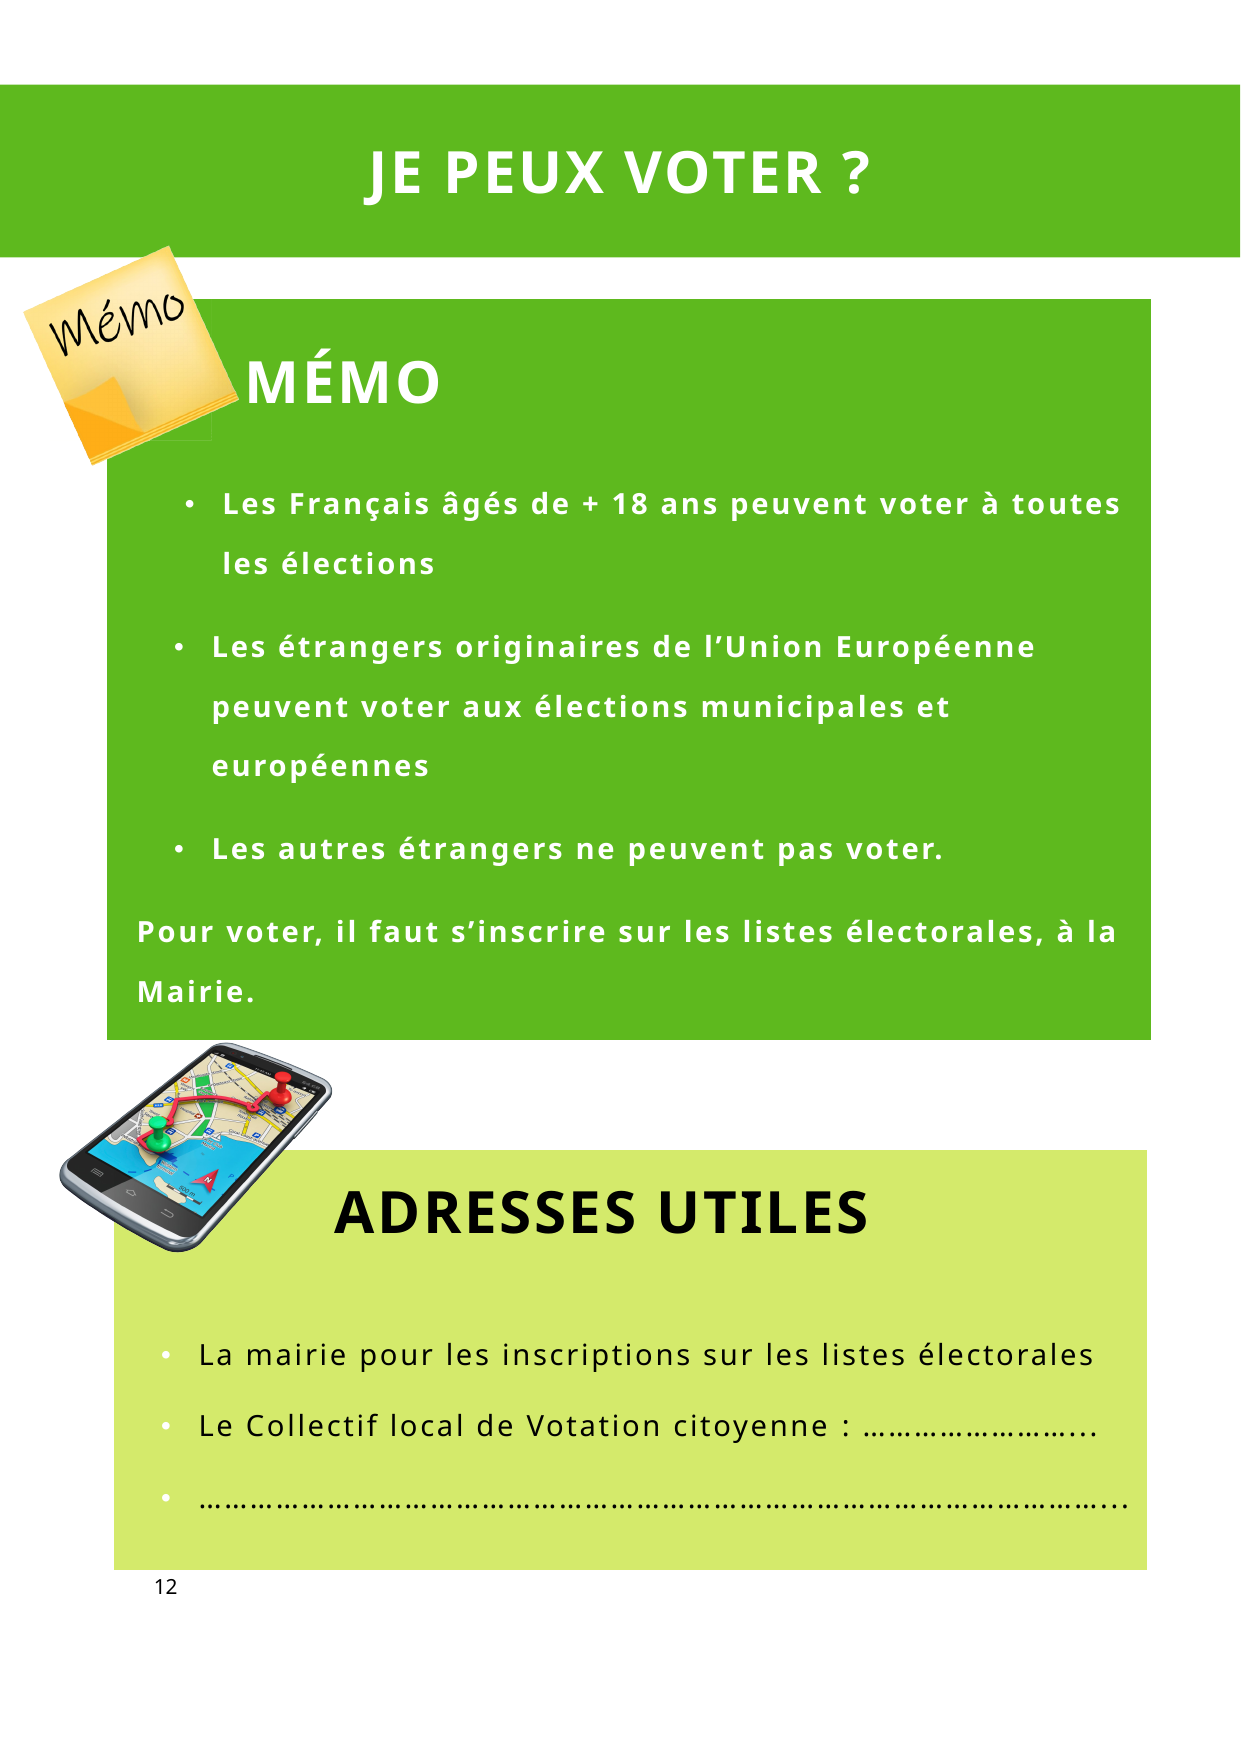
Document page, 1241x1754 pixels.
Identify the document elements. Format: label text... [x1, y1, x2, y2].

list La mairie pour les inscriptions sur les listes électorales [161, 1334, 1138, 1374]
text Pour voter, il faut s’inscrire sur les listes électorales, à la Mairie. [136, 912, 1121, 1011]
text MÉMO [245, 341, 1121, 420]
list ……………………………………………………………………………………………... [161, 1477, 1138, 1517]
list Les Français âgés de + 18 ans peuvent voter à toutes les élections [184, 484, 1121, 583]
list Les autres étrangers ne peuvent pas voter. [174, 828, 1121, 868]
list Le Collectif local de Votation citoyenne : ……………………... [161, 1406, 1138, 1445]
text ADRESSES UTILES [335, 1171, 1138, 1250]
picture [56, 1040, 335, 1255]
picture [16, 235, 245, 476]
list Les étrangers originaires de l’Union Européenne peuvent voter aux élections municipales et européennes [174, 626, 1121, 785]
